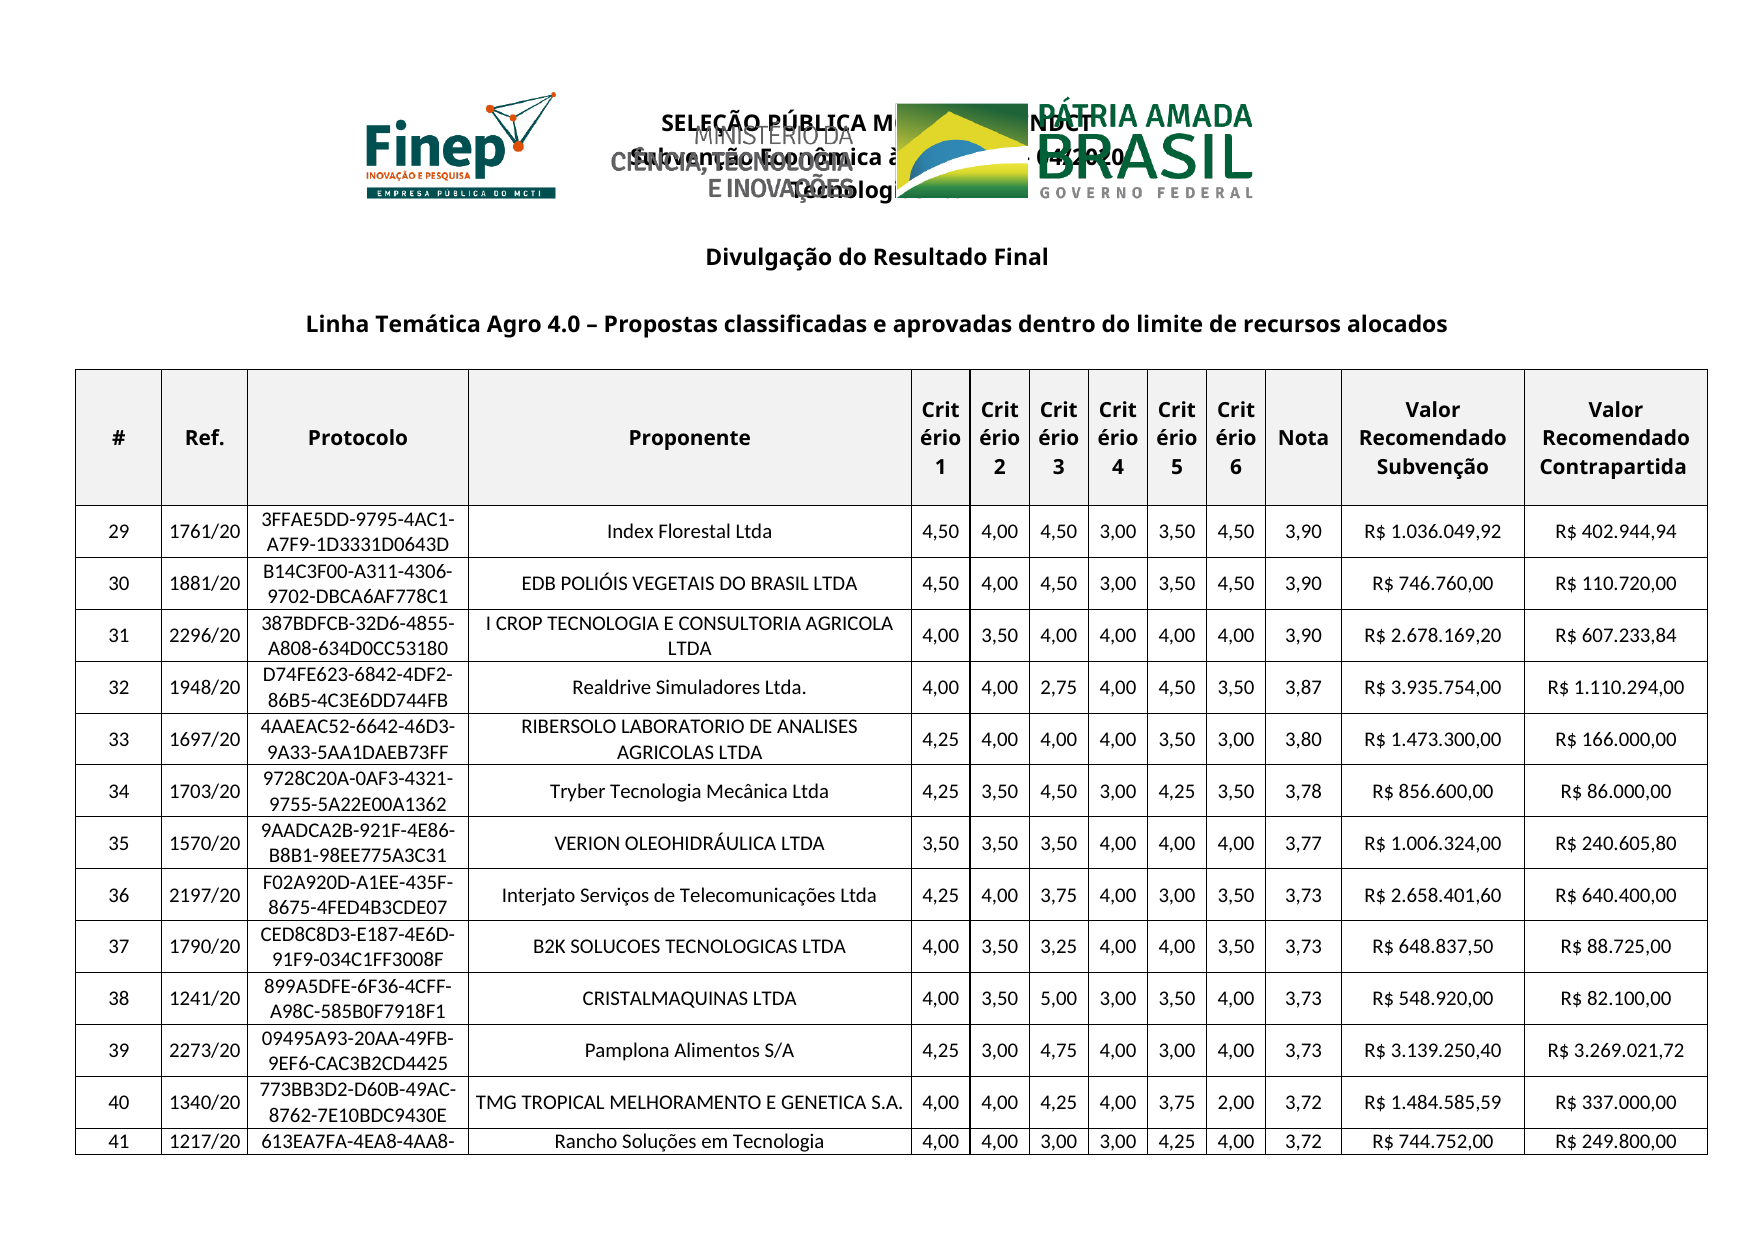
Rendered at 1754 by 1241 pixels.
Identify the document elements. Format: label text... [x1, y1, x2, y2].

table_cell 4,50 [1207, 558, 1265, 609]
table_cell R$ 856.600,00 [1342, 765, 1524, 816]
table_cell R$ 744.752,00 [1342, 1129, 1524, 1154]
table_cell 32 [76, 662, 161, 712]
table_header Valor Recomendado Contrapartida [1525, 370, 1707, 505]
table_cell R$ 337.000,00 [1525, 1077, 1707, 1127]
table_header Critério 1 [912, 370, 969, 505]
table_header Critério 5 [1148, 370, 1206, 505]
table_cell Interjato Serviços de Telecomunicações Ltda [469, 869, 911, 920]
table_cell 3,72 [1266, 1077, 1341, 1127]
table_cell 39 [76, 1025, 161, 1076]
table_header Protocolo [248, 370, 468, 505]
table_cell 2296/20 [162, 610, 247, 661]
table_cell 3,50 [1207, 869, 1265, 920]
table_cell 4,00 [971, 1129, 1029, 1154]
table_cell 4,00 [1207, 973, 1265, 1024]
table_cell 3,00 [971, 1025, 1029, 1076]
table_cell 4,00 [912, 921, 969, 972]
table_cell R$ 249.800,00 [1525, 1129, 1707, 1154]
table_cell 4,50 [912, 506, 969, 557]
table_cell B14C3F00-A311-4306-9702-DBCA6AF778C1 [248, 558, 468, 609]
table_cell 3,80 [1266, 714, 1341, 764]
table_cell Index Florestal Ltda [469, 506, 911, 557]
table_cell 3,00 [1089, 506, 1147, 557]
table_cell 3,00 [1089, 765, 1147, 816]
table_cell 3,50 [1030, 817, 1088, 868]
table_header Valor Recomendado Subvenção [1342, 370, 1524, 505]
table_cell 4,50 [1030, 506, 1088, 557]
table_cell 4,00 [1089, 1025, 1147, 1076]
table_cell 2,75 [1030, 662, 1088, 712]
table_cell 4,25 [912, 869, 969, 920]
table_cell 4,00 [971, 869, 1029, 920]
table_cell 1570/20 [162, 817, 247, 868]
table_cell 41 [76, 1129, 161, 1154]
table_cell 38 [76, 973, 161, 1024]
table_cell 613EA7FA-4EA8-4AA8- [248, 1129, 468, 1154]
table_cell 3,00 [1089, 973, 1147, 1024]
table_cell R$ 82.100,00 [1525, 973, 1707, 1024]
table_cell 4,25 [1148, 765, 1206, 816]
table_cell 1948/20 [162, 662, 247, 712]
table_cell R$ 3.139.250,40 [1342, 1025, 1524, 1076]
table_cell 773BB3D2-D60B-49AC-8762-7E10BDC9430E [248, 1077, 468, 1127]
table_cell 4AAEAC52-6642-46D3-9A33-5AA1DAEB73FF [248, 714, 468, 764]
table_cell 1881/20 [162, 558, 247, 609]
table_cell R$ 240.605,80 [1525, 817, 1707, 868]
table_header Critério 2 [971, 370, 1029, 505]
table_cell 4,00 [1089, 1077, 1147, 1127]
table_cell VERION OLEOHIDRÁULICA LTDA [469, 817, 911, 868]
table_cell 4,00 [1148, 921, 1206, 972]
table_cell 4,00 [1207, 1129, 1265, 1154]
table_cell 4,50 [1030, 765, 1088, 816]
table_cell 3,90 [1266, 506, 1341, 557]
table_cell Realdrive Simuladores Ltda. [469, 662, 911, 712]
table_cell 4,00 [1089, 714, 1147, 764]
table_cell 29 [76, 506, 161, 557]
table_cell 4,00 [1207, 610, 1265, 661]
table_cell 3,50 [1207, 662, 1265, 712]
table_cell 4,00 [971, 558, 1029, 609]
table_cell 40 [76, 1077, 161, 1127]
table_cell 3,00 [1089, 1129, 1147, 1154]
table_cell 3,50 [1148, 506, 1206, 557]
table_cell 37 [76, 921, 161, 972]
table_cell 387BDFCB-32D6-4855-A808-634D0CC53180 [248, 610, 468, 661]
table_header Ref. [162, 370, 247, 505]
table_cell 5,00 [1030, 973, 1088, 1024]
table_cell 3,50 [912, 817, 969, 868]
table_cell 4,00 [1148, 610, 1206, 661]
table_cell TMG TROPICAL MELHORAMENTO E GENETICA S.A. [469, 1077, 911, 1127]
table_cell 4,00 [1089, 869, 1147, 920]
table_cell 9728C20A-0AF3-4321-9755-5A22E00A1362 [248, 765, 468, 816]
table_header Proponente [469, 370, 911, 505]
table_header Critério 6 [1207, 370, 1265, 505]
table_cell 4,00 [912, 1129, 969, 1154]
table_cell 1241/20 [162, 973, 247, 1024]
table_cell 3,50 [1148, 714, 1206, 764]
table_cell 4,25 [1148, 1129, 1206, 1154]
table_header Nota [1266, 370, 1341, 505]
table_cell 4,00 [912, 973, 969, 1024]
table_cell 30 [76, 558, 161, 609]
table_cell 35 [76, 817, 161, 868]
table_cell 4,00 [1030, 610, 1088, 661]
table_cell 4,00 [1030, 714, 1088, 764]
table_cell R$ 548.920,00 [1342, 973, 1524, 1024]
table_cell 4,00 [912, 610, 969, 661]
table_cell R$ 648.837,50 [1342, 921, 1524, 972]
table_header # [76, 370, 161, 505]
table_cell 4,00 [1148, 817, 1206, 868]
table_header Critério 4 [1089, 370, 1147, 505]
table_cell 34 [76, 765, 161, 816]
table_cell 3,25 [1030, 921, 1088, 972]
table_cell 4,50 [1148, 662, 1206, 712]
table_cell 3,73 [1266, 1025, 1341, 1076]
table_cell 3,75 [1148, 1077, 1206, 1127]
table_cell R$ 110.720,00 [1525, 558, 1707, 609]
table_cell 1217/20 [162, 1129, 247, 1154]
table_cell 36 [76, 869, 161, 920]
table_cell 4,00 [971, 662, 1029, 712]
table_cell 3,50 [971, 921, 1029, 972]
table_cell 3,50 [1207, 765, 1265, 816]
table_cell F02A920D-A1EE-435F-8675-4FED4B3CDE07 [248, 869, 468, 920]
table_cell 3,00 [1148, 869, 1206, 920]
table_cell 4,75 [1030, 1025, 1088, 1076]
table_cell 31 [76, 610, 161, 661]
table_cell 09495A93-20AA-49FB-9EF6-CAC3B2CD4425 [248, 1025, 468, 1076]
table_cell R$ 640.400,00 [1525, 869, 1707, 920]
table_cell R$ 746.760,00 [1342, 558, 1524, 609]
table_cell 4,25 [912, 714, 969, 764]
table_cell 4,00 [1089, 662, 1147, 712]
table_cell R$ 1.006.324,00 [1342, 817, 1524, 868]
table_cell 2,00 [1207, 1077, 1265, 1127]
table_cell 4,50 [1207, 506, 1265, 557]
table_cell 3,00 [1148, 1025, 1206, 1076]
table_cell 4,25 [1030, 1077, 1088, 1127]
table_cell 3,72 [1266, 1129, 1341, 1154]
table_cell EDB POLIÓIS VEGETAIS DO BRASIL LTDA [469, 558, 911, 609]
table_cell 3,50 [1207, 921, 1265, 972]
table_cell R$ 402.944,94 [1525, 506, 1707, 557]
table_cell 2197/20 [162, 869, 247, 920]
table_cell 4,50 [1030, 558, 1088, 609]
table_cell R$ 3.935.754,00 [1342, 662, 1524, 712]
table_cell RIBERSOLO LABORATORIO DE ANALISES AGRICOLAS LTDA [469, 714, 911, 764]
table_cell 1697/20 [162, 714, 247, 764]
table_cell R$ 88.725,00 [1525, 921, 1707, 972]
table_cell 1340/20 [162, 1077, 247, 1127]
table_cell 3,90 [1266, 558, 1341, 609]
table_cell 3,00 [1089, 558, 1147, 609]
table_cell 1761/20 [162, 506, 247, 557]
table_cell 9AADCA2B-921F-4E86-B8B1-98EE775A3C31 [248, 817, 468, 868]
table_header Critério 3 [1030, 370, 1088, 505]
table_cell 4,00 [971, 1077, 1029, 1127]
table_cell 4,00 [971, 714, 1029, 764]
table_cell 4,00 [1207, 817, 1265, 868]
table_cell R$ 166.000,00 [1525, 714, 1707, 764]
table_cell 3,00 [1030, 1129, 1088, 1154]
table_cell B2K SOLUCOES TECNOLOGICAS LTDA [469, 921, 911, 972]
table_cell 4,00 [1207, 1025, 1265, 1076]
table_cell 3,73 [1266, 973, 1341, 1024]
table_cell R$ 3.269.021,72 [1525, 1025, 1707, 1076]
table_cell 4,00 [971, 506, 1029, 557]
table_cell 3,50 [971, 765, 1029, 816]
table_cell R$ 1.473.300,00 [1342, 714, 1524, 764]
table_cell 4,25 [912, 765, 969, 816]
table_cell I CROP TECNOLOGIA E CONSULTORIA AGRICOLA LTDA [469, 610, 911, 661]
table_cell 3,75 [1030, 869, 1088, 920]
table_cell 4,00 [912, 662, 969, 712]
table_cell 3,50 [1148, 558, 1206, 609]
table_cell 3,73 [1266, 921, 1341, 972]
table_cell 3,50 [1148, 973, 1206, 1024]
table_cell 1790/20 [162, 921, 247, 972]
table_cell 3,50 [971, 973, 1029, 1024]
table_cell 3,50 [971, 610, 1029, 661]
table_cell R$ 607.233,84 [1525, 610, 1707, 661]
table_cell 3,00 [1207, 714, 1265, 764]
table_cell 3,87 [1266, 662, 1341, 712]
table_cell R$ 1.036.049,92 [1342, 506, 1524, 557]
table_cell Rancho Soluções em Tecnologia [469, 1129, 911, 1154]
table_cell CED8C8D3-E187-4E6D-91F9-034C1FF3008F [248, 921, 468, 972]
table_cell 4,00 [1089, 921, 1147, 972]
table_cell R$ 86.000,00 [1525, 765, 1707, 816]
table_cell 3,78 [1266, 765, 1341, 816]
table_cell 3,77 [1266, 817, 1341, 868]
table_cell 899A5DFE-6F36-4CFF-A98C-585B0F7918F1 [248, 973, 468, 1024]
table_cell 3,73 [1266, 869, 1341, 920]
table_cell 33 [76, 714, 161, 764]
table_cell 4,00 [1089, 610, 1147, 661]
table_cell Pamplona Alimentos S/A [469, 1025, 911, 1076]
table_cell 1703/20 [162, 765, 247, 816]
table_cell 4,00 [912, 1077, 969, 1127]
table_cell 4,00 [1089, 817, 1147, 868]
table_cell CRISTALMAQUINAS LTDA [469, 973, 911, 1024]
table_cell 3,90 [1266, 610, 1341, 661]
table_cell R$ 2.658.401,60 [1342, 869, 1524, 920]
table_cell R$ 1.110.294,00 [1525, 662, 1707, 712]
table_cell Tryber Tecnologia Mecânica Ltda [469, 765, 911, 816]
table_cell 4,50 [912, 558, 969, 609]
table_cell D74FE623-6842-4DF2-86B5-4C3E6DD744FB [248, 662, 468, 712]
table_cell 3,50 [971, 817, 1029, 868]
table_cell R$ 2.678.169,20 [1342, 610, 1524, 661]
table_cell 3FFAE5DD-9795-4AC1-A7F9-1D3331D0643D [248, 506, 468, 557]
table_cell 2273/20 [162, 1025, 247, 1076]
table_cell R$ 1.484.585,59 [1342, 1077, 1524, 1127]
table_cell 4,25 [912, 1025, 969, 1076]
